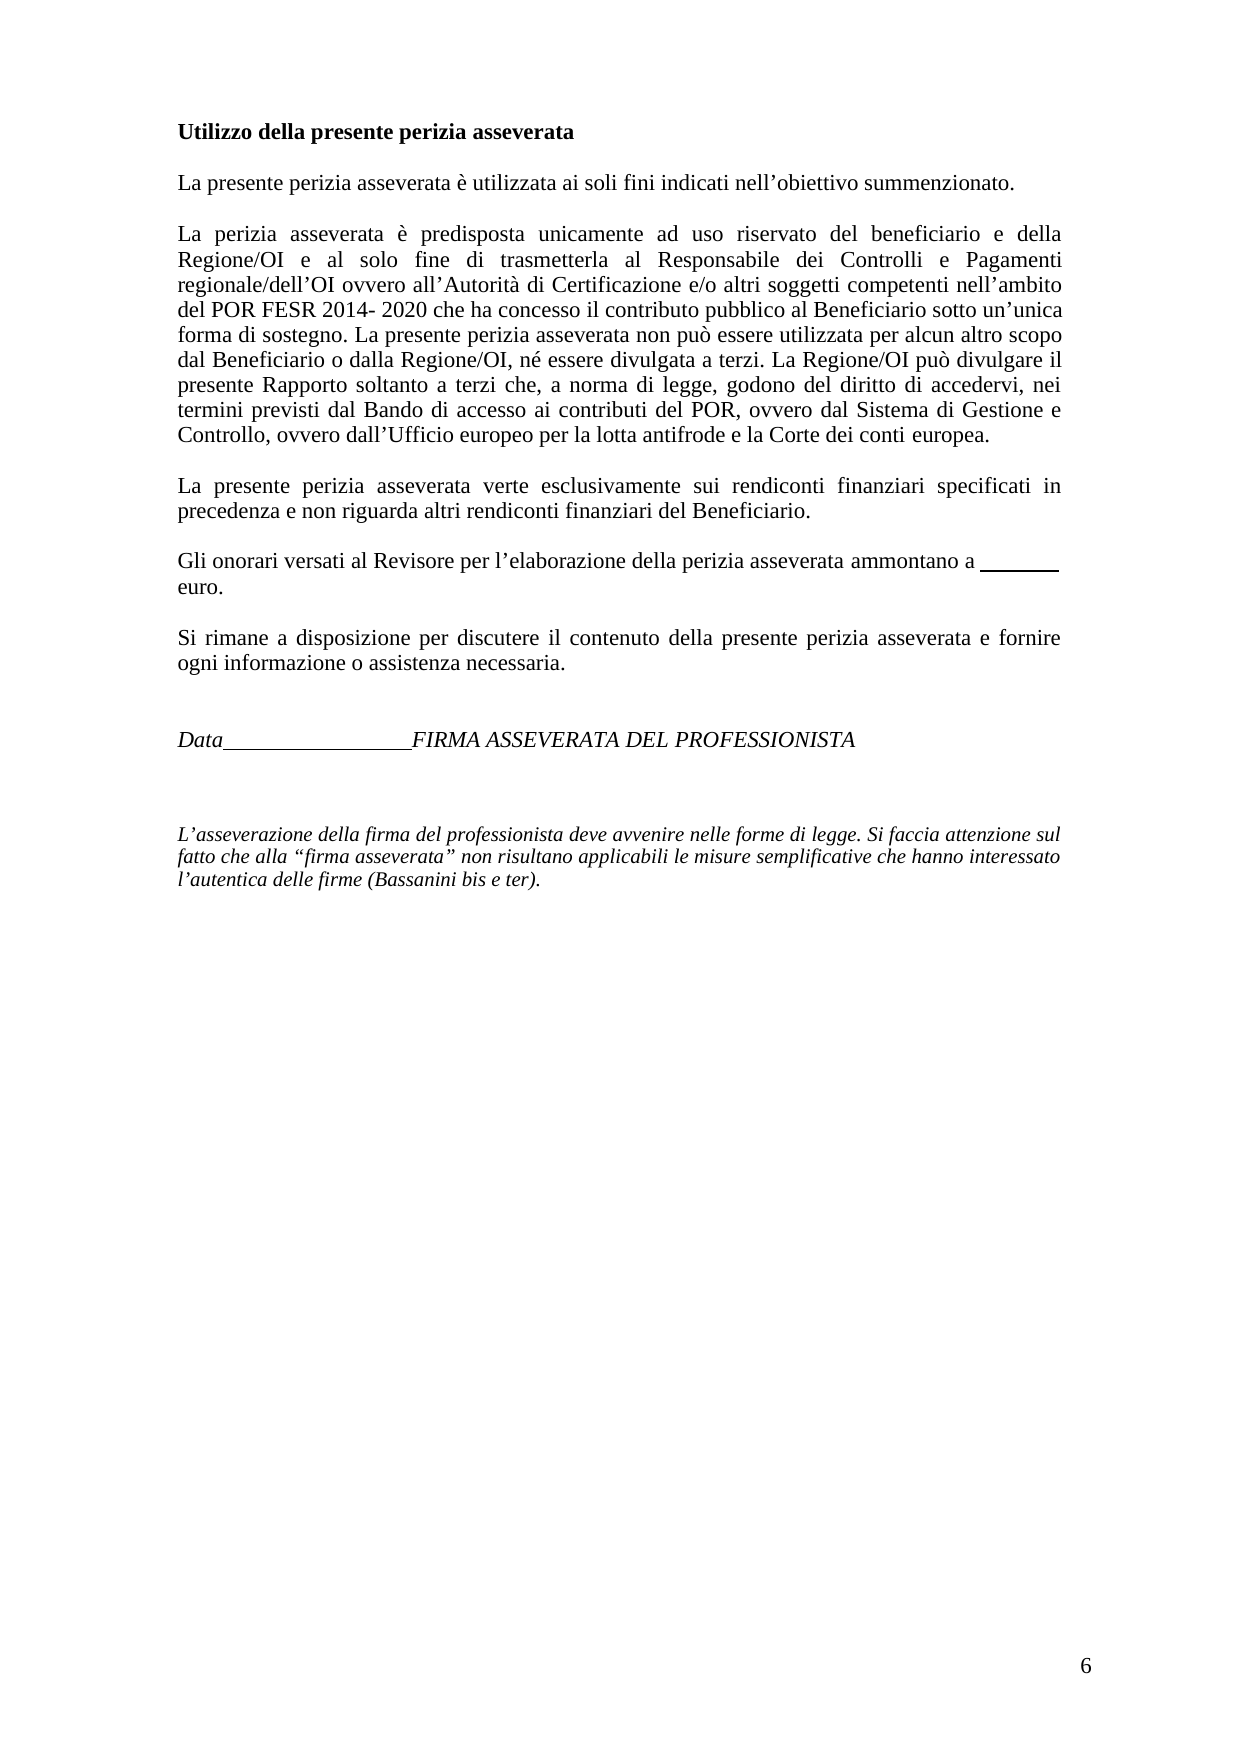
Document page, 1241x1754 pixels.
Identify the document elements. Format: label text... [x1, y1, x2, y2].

text Si rimane a disposizione per discutere il contenuto della presente perizia asseverata e fornire ogni informazione o assistenza necessaria. [177, 626, 1063, 676]
text La presente perizia asseverata verte esclusivamente sui rendiconti finanziari specificati in precedenza e non riguarda altri rendiconti finanziari del Beneficiario. [177, 474, 1063, 524]
text La presente perizia asseverata è utilizzata ai soli fini indicati nell’obiettivo summenzionato. [177, 169, 1103, 196]
text Data FIRMA ASSEVERATA DEL PROFESSIONISTA [177, 726, 1103, 753]
subtitle Utilizzo della presente perizia asseverata [177, 118, 1103, 144]
text L’asseverazione della firma del professionista deve avvenire nelle forme di legge. Si faccia attenzione sul fatto che alla “firma asseverata” non risultano applicabili le misure semplificative che hanno interessato l’autentica delle firme (Bassanini bis e ter). [177, 823, 1062, 891]
text La perizia asseverata è predisposta unicamente ad uso riservato del beneficiario e della Regione/OI e al solo fine di trasmetterla al Responsabile dei Controlli e Pagamenti regionale/dell’OI ovvero all’Autorità di Certificazione e/o altri soggetti competenti nell’ambito del POR FESR 2014- 2020 che ha concesso il contributo pubblico al Beneficiario sotto un’unica forma di sostegno. La presente perizia asseverata non può essere utilizzata per alcun altro scopo dal Beneficiario o dalla Regione/OI, né essere divulgata a terzi. La Regione/OI può divulgare il presente Rapporto soltanto a terzi che, a norma di legge, godono del diritto di accedervi, nei termini previsti dal Bando di accesso ai contributi del POR, ovvero dal Sistema di Gestione e Controllo, ovvero dall’Ufficio europeo per la lotta antifrode e la Corte dei conti europea. [177, 222, 1063, 448]
text Gli onorari versati al Revisore per l’elaborazione della perizia asseverata ammontano a euro. [177, 549, 1059, 599]
